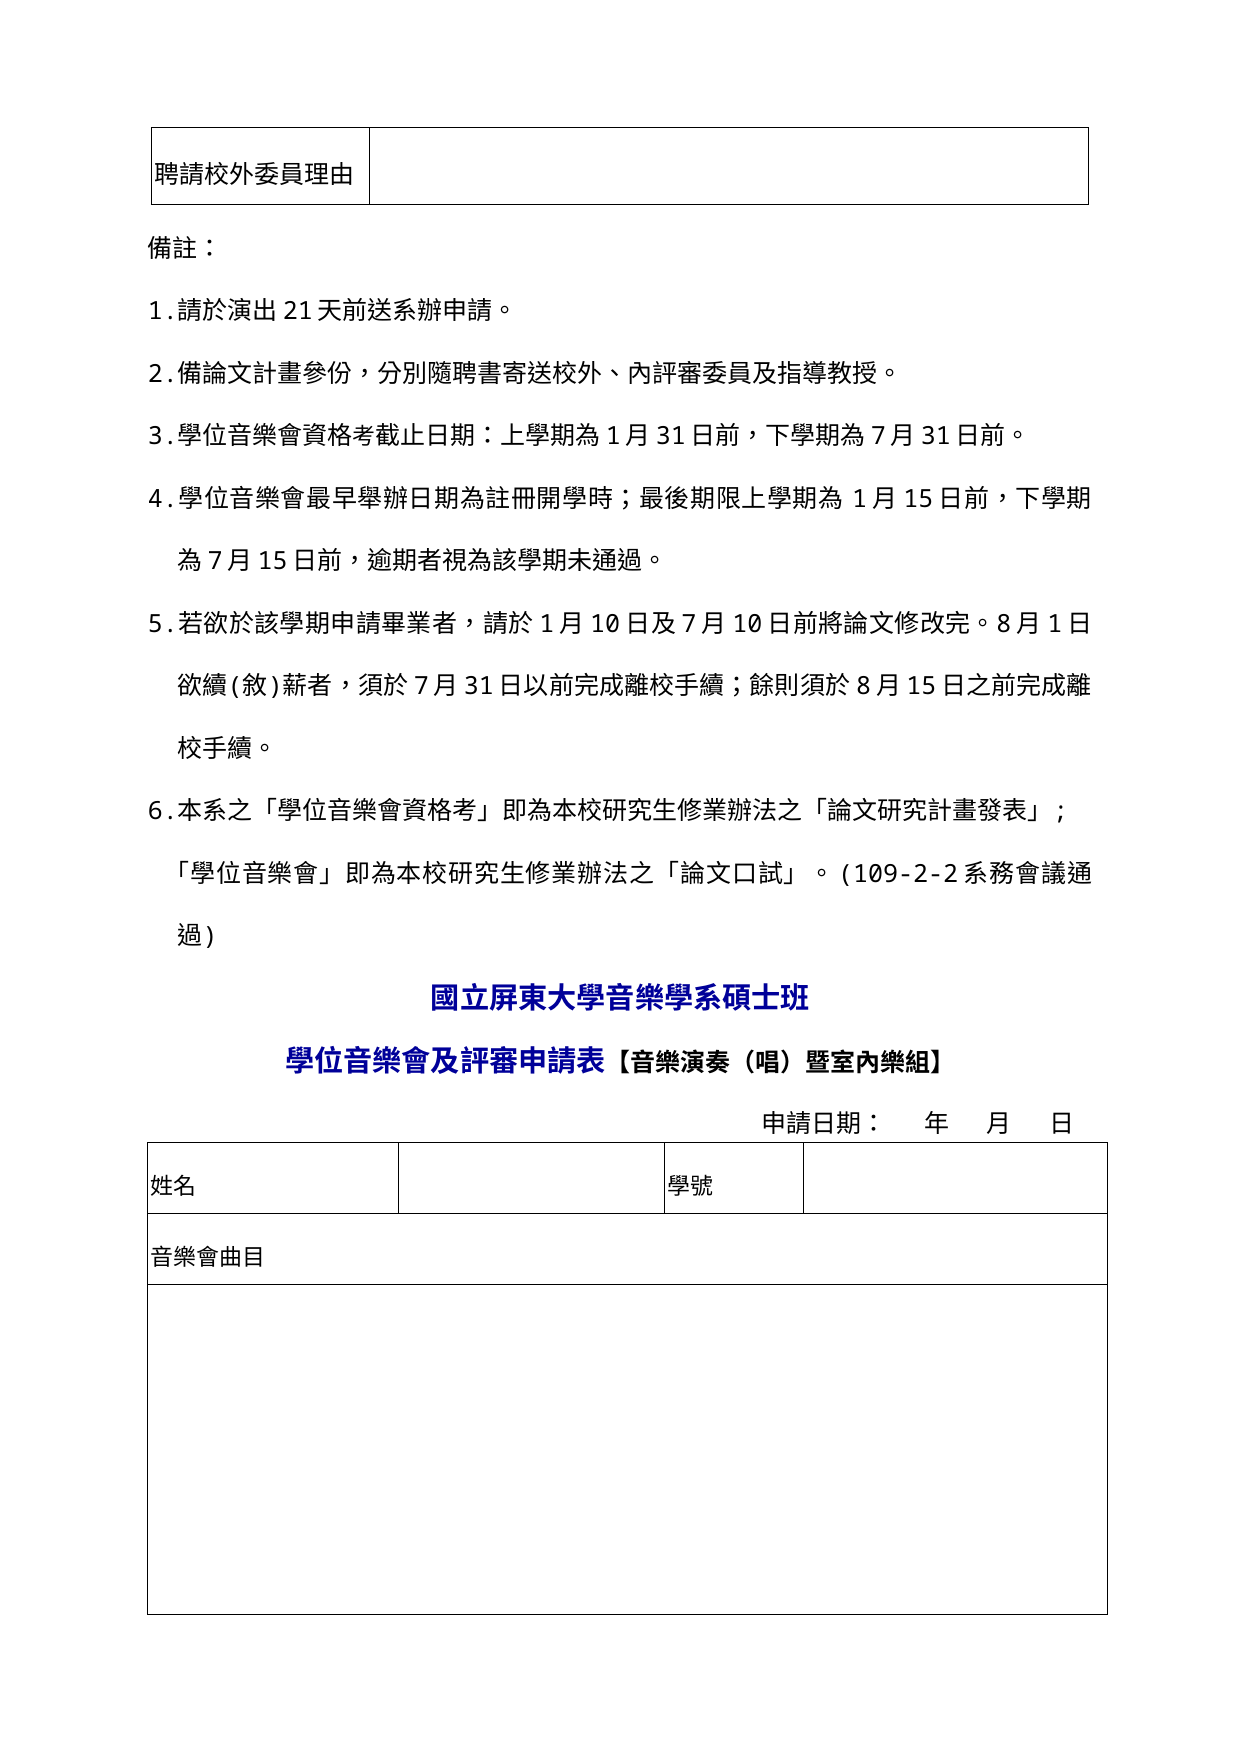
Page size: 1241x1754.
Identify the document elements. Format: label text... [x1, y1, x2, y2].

text 6.本系之「學位音樂會資格考」即為本校研究生修業辦法之「論文研究計畫發表」; [148, 767, 1092, 829]
table_cell [148, 1285, 1107, 1614]
text 1.請於演出21天前送系辦申請。 [148, 267, 1092, 329]
table_header [804, 1143, 1107, 1213]
table_header [399, 1143, 664, 1213]
text 2.備論文計畫參份，分別隨聘書寄送校外、內評審委員及指導教授。 [148, 329, 1092, 392]
table_cell [370, 128, 1088, 203]
text 申請日期： 年 月 日 [148, 1079, 1074, 1142]
table_cell 聘請校外委員理由 [152, 128, 369, 203]
table_header 姓名 [148, 1143, 398, 1213]
text 3.學位音樂會資格考截止日期：上學期為1月31日前，下學期為7月31日前。 [148, 392, 1092, 454]
table_header 學號 [665, 1143, 803, 1213]
text 國立屏東大學音樂學系碩士班 [148, 954, 1092, 1017]
text 「學位音樂會」即為本校研究生修業辦法之「論文口試」。(109-2-2系務會議通過) [148, 829, 1092, 954]
table_cell 音樂會曲目 [148, 1214, 1107, 1284]
text 4.學位音樂會最早舉辦日期為註冊開學時；最後期限上學期為1月15日前，下學期為7月15日前，逾期者視為該學期未通過。 [148, 454, 1092, 579]
text 備註： [148, 204, 1092, 267]
text 5.若欲於該學期申請畢業者，請於1月10日及7月10日前將論文修改完。8月1日欲續(敘)薪者，須於7月31日以前完成離校手續；餘則須於8月15日之前完成離校手續。 [148, 579, 1092, 767]
text 學位音樂會及評審申請表【音樂演奏（唱）暨室內樂組】 [148, 1017, 1092, 1079]
